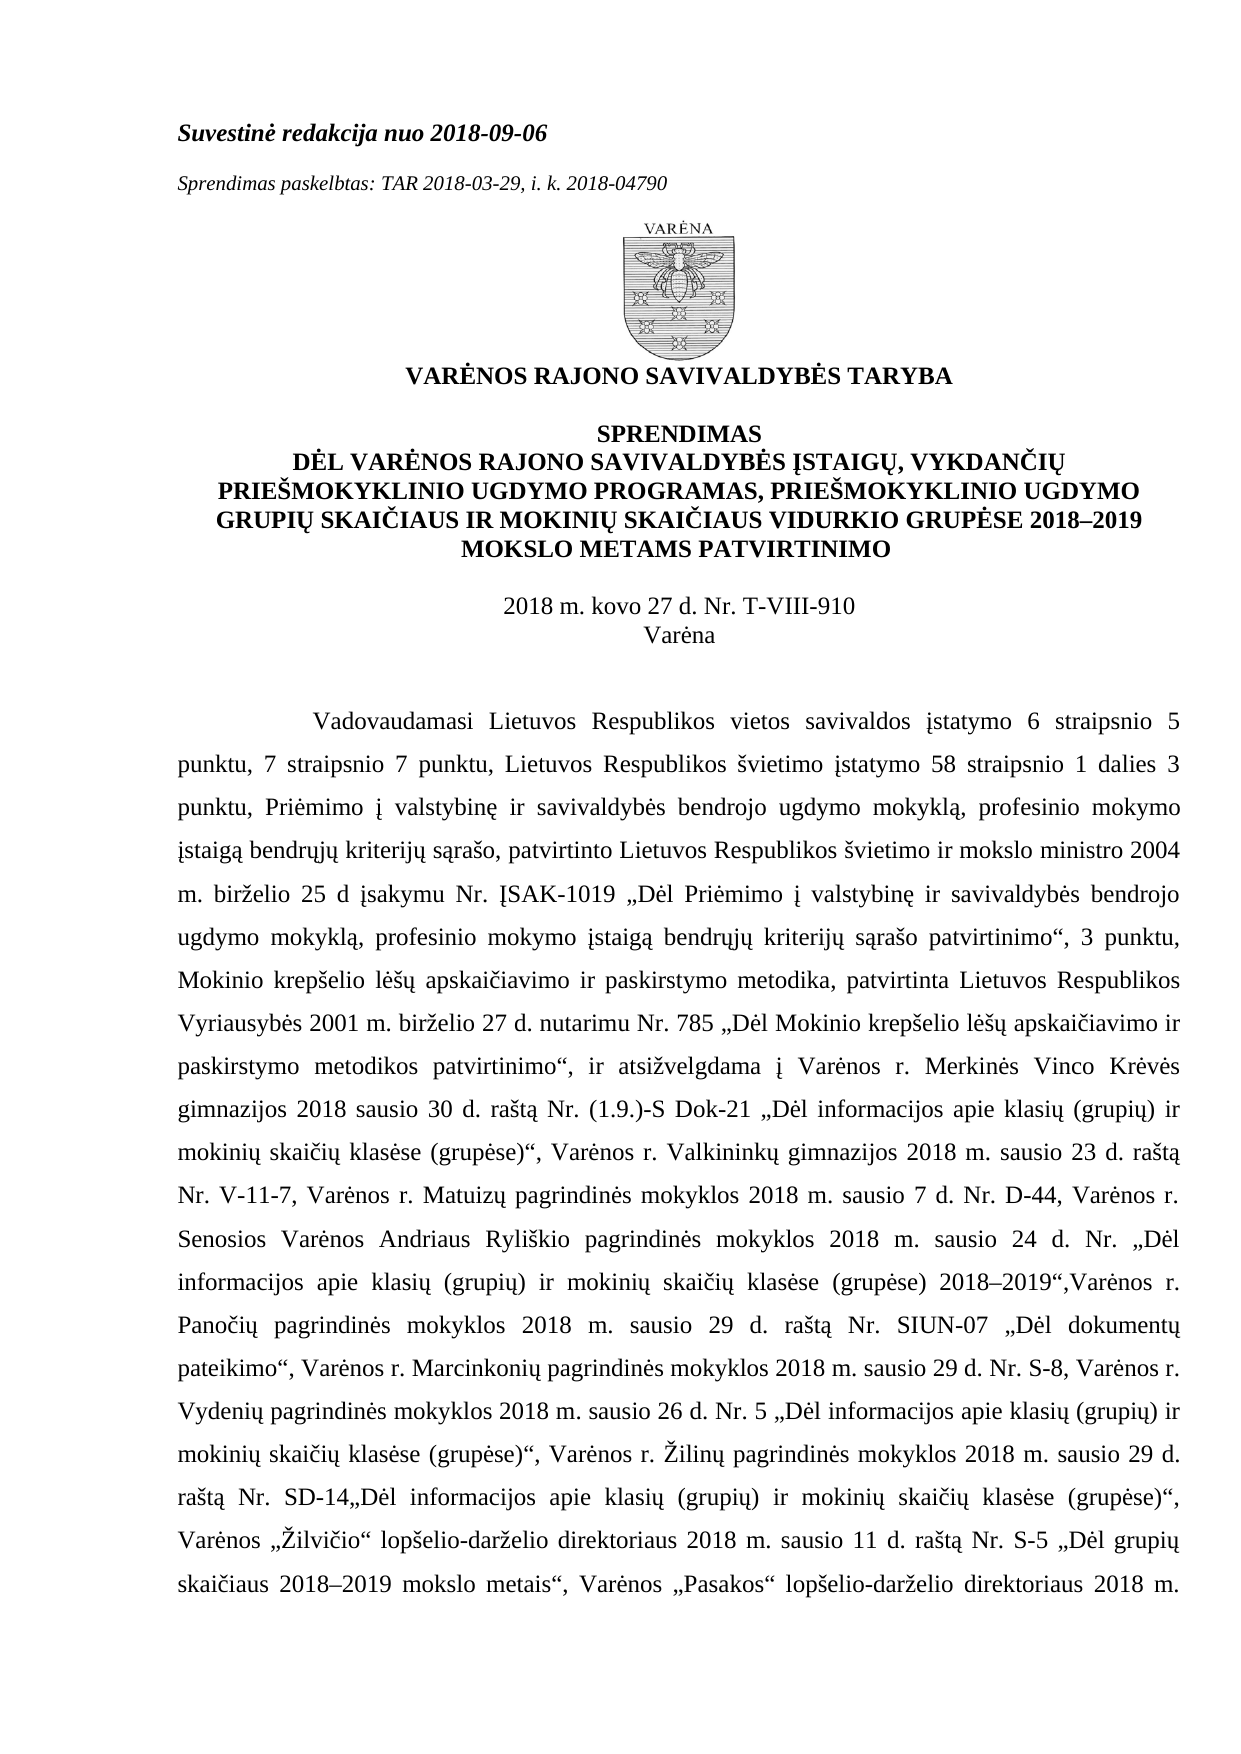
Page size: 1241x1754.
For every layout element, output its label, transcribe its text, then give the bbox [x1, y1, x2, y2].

text Varėna [177, 620, 1181, 649]
text SPRENDIMAS [177, 419, 1181, 447]
text Vadovaudamasi Lietuvos Respublikos vietos savivaldos įstatymo 6 straipsnio 5 punktu, 7 straipsnio 7 punktu, Lietuvos Respublikos švietimo įstatymo 58 straipsnio 1 dalies 3 punktu, Priėmimo į valstybinę ir savivaldybės bendrojo ugdymo mokyklą, profesinio mokymo įstaigą bendrųjų kriterijų sąrašo, patvirtinto Lietuvos Respublikos švietimo ir mokslo ministro 2004 m. birželio 25 d įsakymu Nr. ĮSAK-1019 „Dėl Priėmimo į valstybinę ir savivaldybės bendrojo ugdymo mokyklą, profesinio mokymo įstaigą bendrųjų kriterijų sąrašo patvirtinimo“, 3 punktu, Mokinio krepšelio lėšų apskaičiavimo ir paskirstymo metodika, patvirtinta Lietuvos Respublikos Vyriausybės 2001 m. birželio 27 d. nutarimu Nr. 785 „Dėl Mokinio krepšelio lėšų apskaičiavimo ir paskirstymo metodikos patvirtinimo“, ir atsižvelgdama į Varėnos r. Merkinės Vinco Krėvės gimnazijos 2018 sausio 30 d. raštą Nr. (1.9.)-S Dok-21 „Dėl informacijos apie klasių (grupių) ir mokinių skaičių klasėse (grupėse)“, Varėnos r. Valkininkų gimnazijos 2018 m. sausio 23 d. raštą Nr. V-11-7, Varėnos r. Matuizų pagrindinės mokyklos 2018 m. sausio 7 d. Nr. D-44, Varėnos r. Senosios Varėnos Andriaus Ryliškio pagrindinės mokyklos 2018 m. sausio 24 d. Nr. „Dėl informacijos apie klasių (grupių) ir mokinių skaičių klasėse (grupėse) 2018–2019“,Varėnos r. Panočių pagrindinės mokyklos 2018 m. sausio 29 d. raštą Nr. SIUN-07 „Dėl dokumentų pateikimo“, Varėnos r. Marcinkonių pagrindinės mokyklos 2018 m. sausio 29 d. Nr. S-8, Varėnos r. Vydenių pagrindinės mokyklos 2018 m. sausio 26 d. Nr. 5 „Dėl informacijos apie klasių (grupių) ir mokinių skaičių klasėse (grupėse)“, Varėnos r. Žilinų pagrindinės mokyklos 2018 m. sausio 29 d. raštą Nr. SD-14„Dėl informacijos apie klasių (grupių) ir mokinių skaičių klasėse (grupėse)“, Varėnos „Žilvičio“ lopšelio-darželio direktoriaus 2018 m. sausio 11 d. raštą Nr. S-5 „Dėl grupių skaičiaus 2018–2019 mokslo metais“, Varėnos „Pasakos“ lopšelio-darželio direktoriaus 2018 m. [177, 706, 1181, 1597]
text VARĖNOS RAJONO SAVIVALDYBĖS TARYBA [177, 361, 1181, 390]
text Sprendimas paskelbtas: TAR 2018-03-29, i. k. 2018-04790 [177, 171, 1181, 195]
text 2018 m. kovo 27 d. Nr. T-VIII-910 [177, 591, 1181, 620]
text Suvestinė redakcija nuo 2018-09-06 [177, 118, 1181, 147]
text DĖL VARĖNOS RAJONO SAVIVALDYBĖS ĮSTAIGŲ, VYKDANČIŲ PRIEŠMOKYKLINIO UGDYMO PROGRAMAS, PRIEŠMOKYKLINIO UGDYMO GRUPIŲ SKAIČIAUS IR MOKINIŲ SKAIČIAUS VIDURKIO GRUPĖSE 2018–2019 MOKSLO METAMS PATVIRTINIMO [177, 447, 1181, 562]
